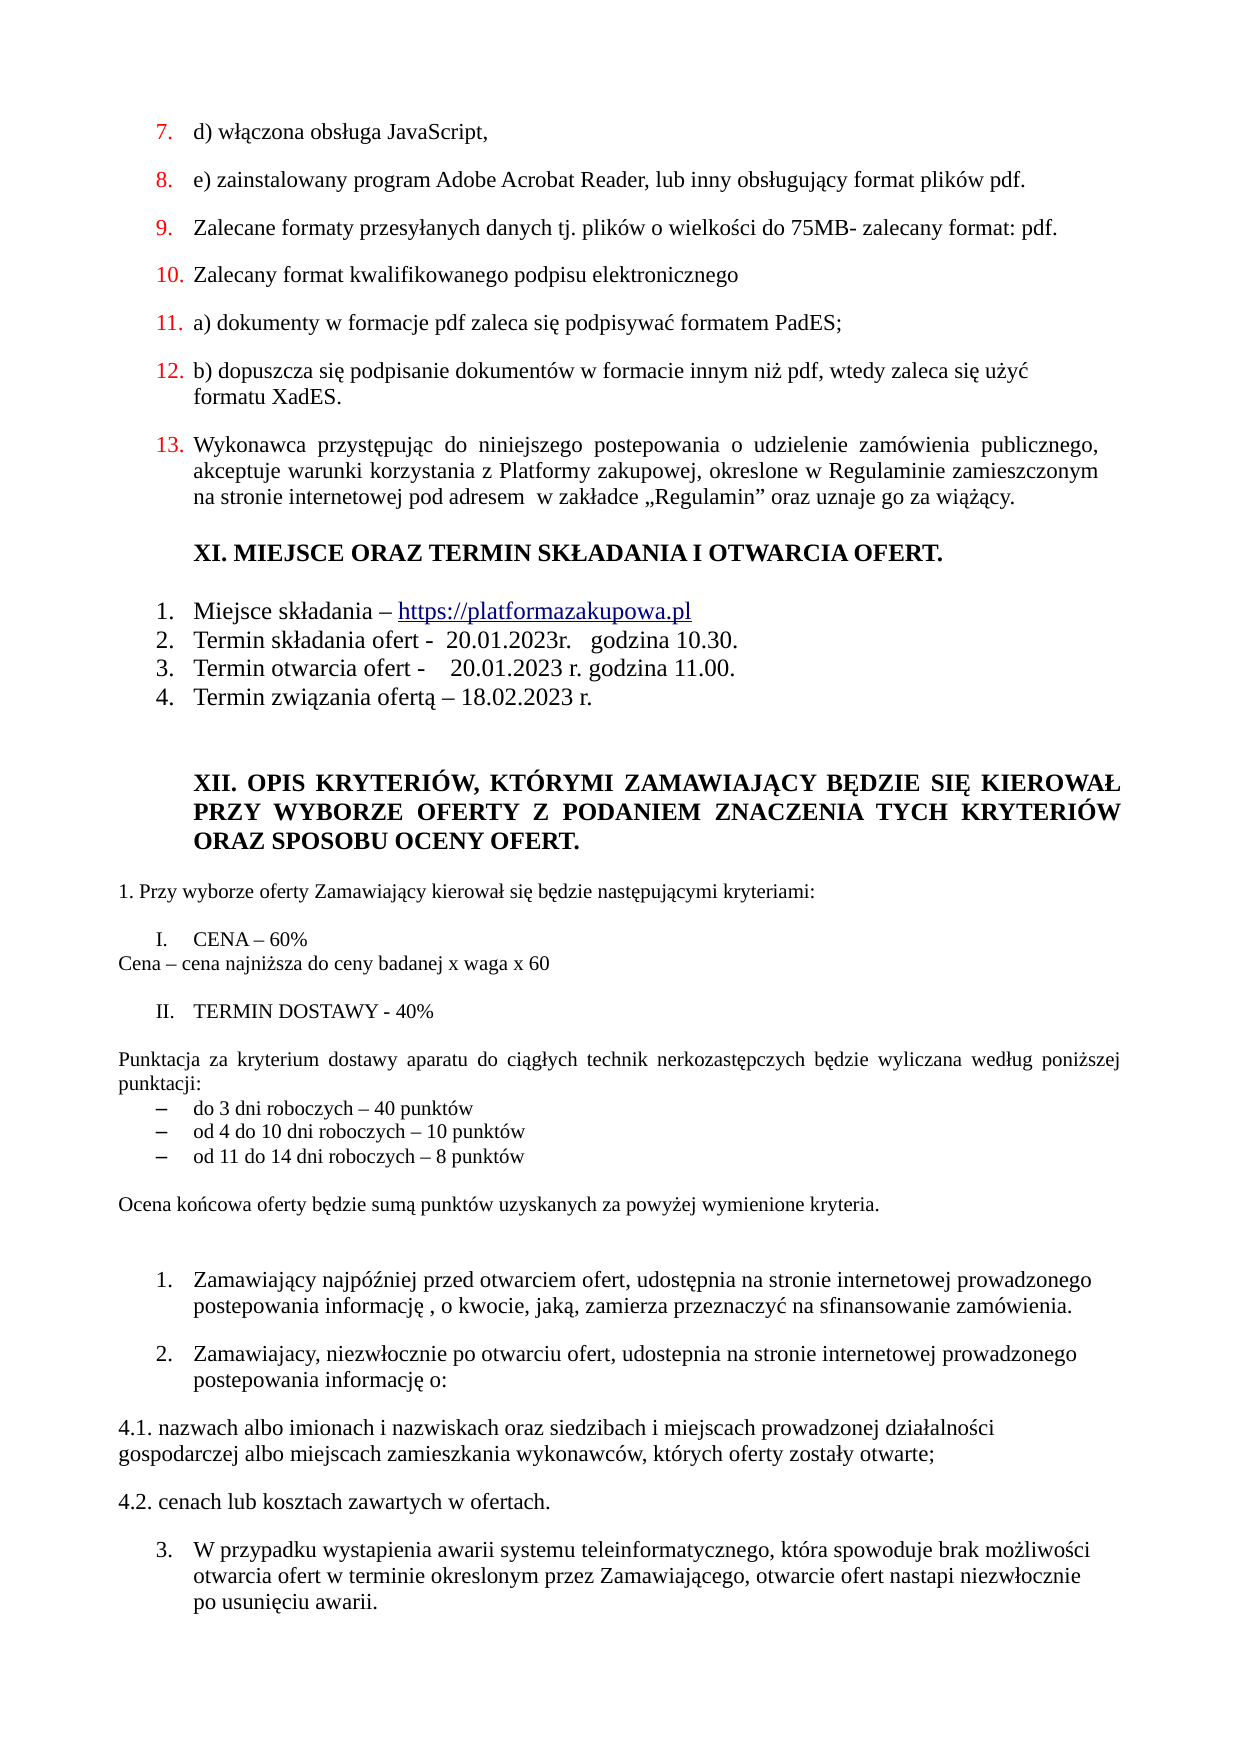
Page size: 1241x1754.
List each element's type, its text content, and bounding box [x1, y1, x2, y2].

list 4.2. cenach lub kosztach zawartych w ofertach. [118, 1488, 1100, 1514]
list do 3 dni roboczych – 40 punktów [156, 1095, 1122, 1119]
list a) dokumenty w formacje pdf zaleca się podpisywać formatem PadES; [156, 309, 1100, 335]
list W przypadku wystapienia awarii systemu teleinformatycznego, która spowoduje brak możliwości otwarcia ofert w terminie okreslonym przez Zamawiającego, otwarcie ofert nastapi niezwłocznie po usunięciu awarii. [156, 1536, 1100, 1615]
list e) zainstalowany program Adobe Acrobat Reader, lub inny obsługujący format plików pdf. [156, 166, 1100, 192]
list od 11 do 14 dni roboczych – 8 punktów [156, 1143, 1122, 1168]
list Zalecany format kwalifikowanego podpisu elektronicznego [156, 261, 1100, 288]
list Zamawiający najpóźniej przed otwarciem ofert, udostępnia na stronie internetowej prowadzonego postepowania informację , o kwocie, jaką, zamierza przeznaczyć na sfinansowanie zamówienia. [156, 1266, 1100, 1318]
text Punktacja za kryterium dostawy aparatu do ciągłych technik nerkozastępczych będzie wyliczana według poniższej punktacji: [118, 1047, 1122, 1095]
text Cena – cena najniższa do ceny badanej x waga x 60 [118, 951, 1122, 975]
list Wykonawca przystępując do niniejszego postepowania o udzielenie zamówienia publicznego, akceptuje warunki korzystania z Platformy zakupowej, okreslone w Regulaminie zamieszczonym na stronie internetowej pod adresem w zakładce „Regulamin” oraz uznaje go za wiążący. [156, 431, 1100, 510]
list b) dopuszcza się podpisanie dokumentów w formacie innym niż pdf, wtedy zaleca się użyć formatu XadES. [156, 357, 1100, 409]
list od 4 do 10 dni roboczych – 10 punktów [156, 1119, 1122, 1143]
list Termin związania ofertą – 18.02.2023 r. [156, 682, 1122, 711]
list Zamawiajacy, niezwłocznie po otwarciu ofert, udostepnia na stronie internetowej prowadzonego postepowania informację o: [156, 1340, 1100, 1393]
list TERMIN DOSTAWY - 40% [156, 999, 1122, 1023]
list Miejsce składania – https://platformazakupowa.pl [156, 596, 1122, 625]
list Zalecane formaty przesyłanych danych tj. plików o wielkości do 75MB- zalecany format: pdf. [156, 213, 1100, 240]
list XII. OPIS KRYTERIÓW, KTÓRYMI ZAMAWIAJĄCY BĘDZIE SIĘ KIEROWAŁ PRZY WYBORZE OFERTY Z PODANIEM ZNACZENIA TYCH KRYTERIÓW ORAZ SPOSOBU OCENY OFERT. [156, 768, 1122, 855]
list Termin składania ofert - 20.01.2023r. godzina 10.30. [156, 625, 1122, 653]
list XI. MIEJSCE ORAZ TERMIN SKŁADANIA I OTWARCIA OFERT. [156, 538, 1122, 567]
list Termin otwarcia ofert - 20.01.2023 r. godzina 11.00. [156, 653, 1122, 682]
text 1. Przy wyborze oferty Zamawiający kierował się będzie następującymi kryteriami: [118, 879, 1122, 903]
list 4.1. nazwach albo imionach i nazwiskach oraz siedzibach i miejscach prowadzonej działalności gospodarczej albo miejscach zamieszkania wykonawców, których oferty zostały otwarte; [118, 1414, 1100, 1467]
list d) włączona obsługa JavaScript, [156, 118, 1100, 144]
list CENA – 60% [156, 927, 1122, 951]
text Ocena końcowa oferty będzie sumą punktów uzyskanych za powyżej wymienione kryteria. [118, 1192, 1122, 1216]
